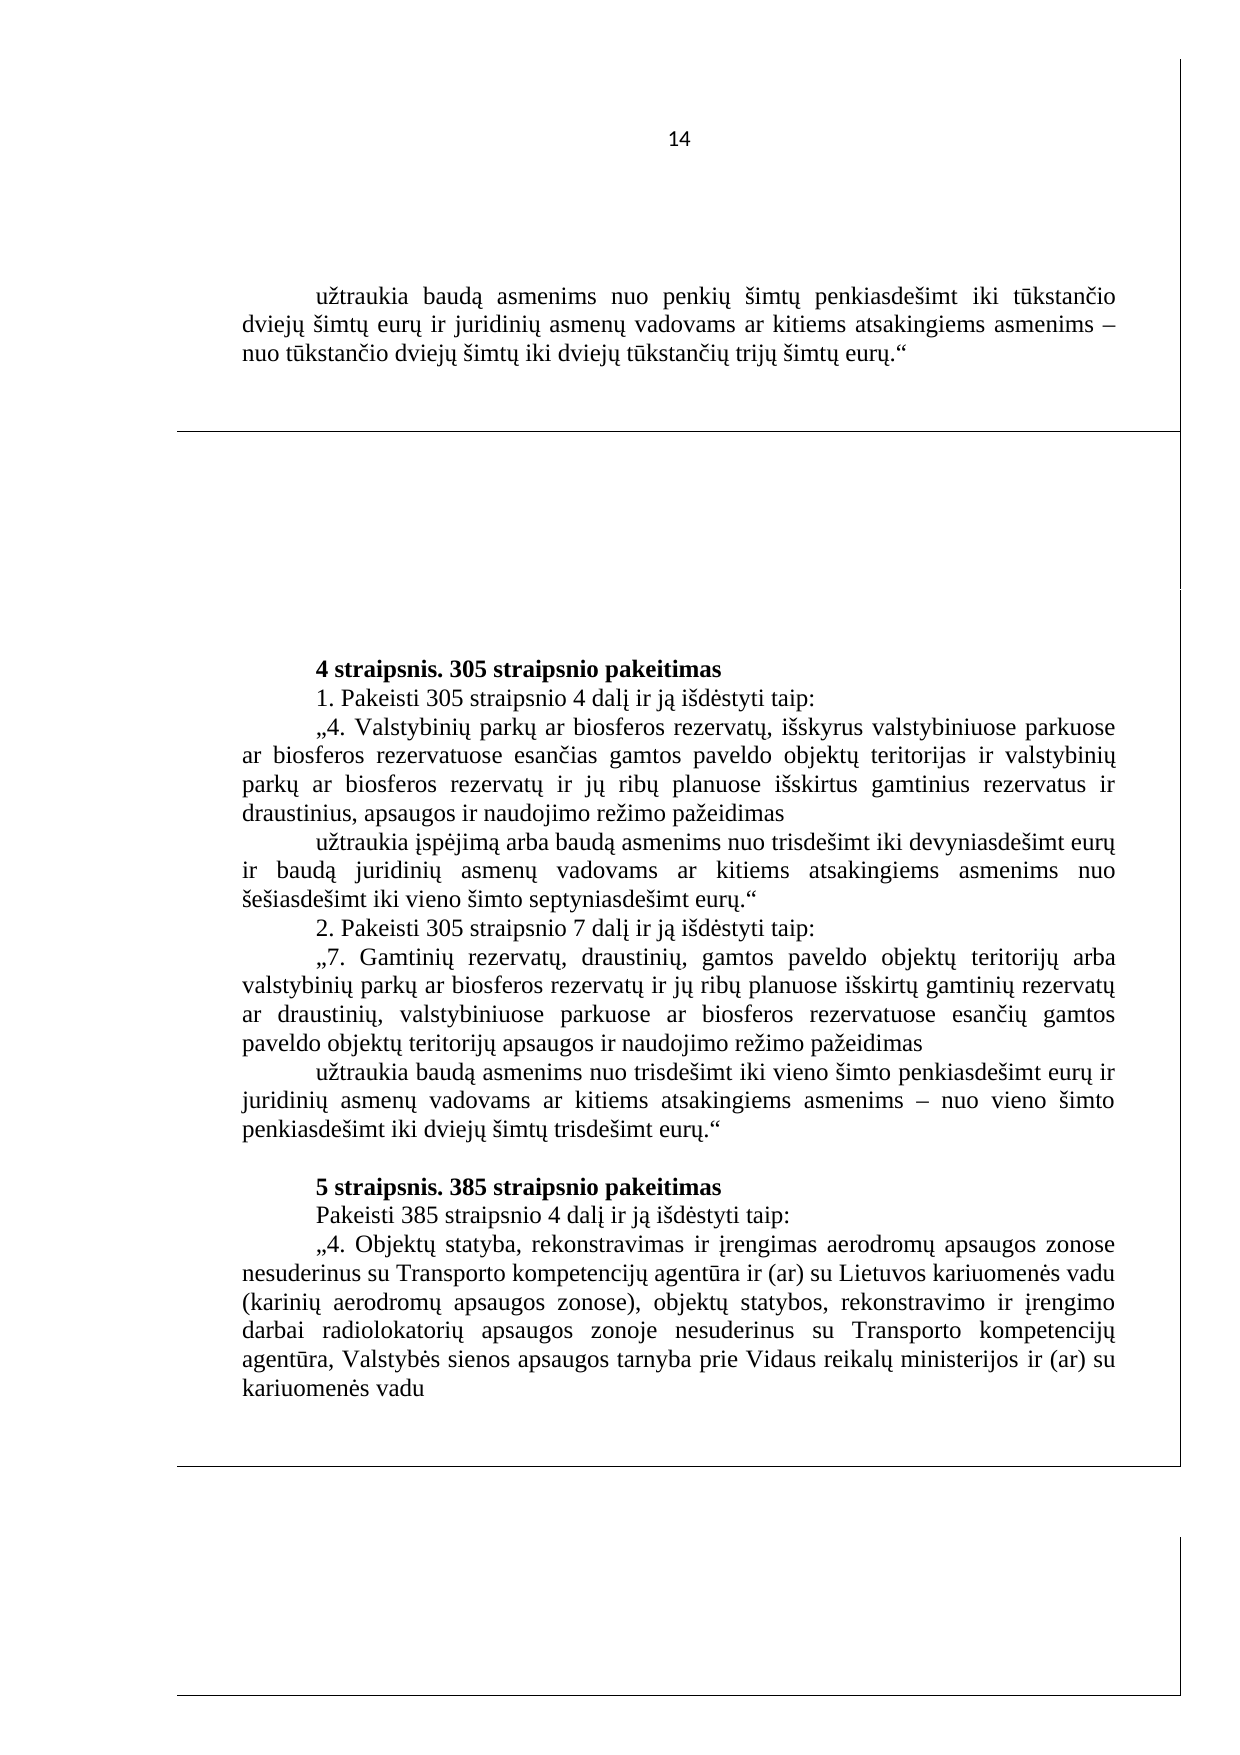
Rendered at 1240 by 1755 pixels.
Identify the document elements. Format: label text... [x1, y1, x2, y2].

text užtraukia baudą asmenims nuo trisdešimt iki vieno šimto penkiasdešimt eurų ir juridinių asmenų vadovams ar kitiems atsakingiems asmenims – nuo vieno šimto penkiasdešimt iki dviejų šimtų trisdešimt eurų.“ [177, 1057, 1180, 1143]
text „4. Objektų statyba, rekonstravimas ir įrengimas aerodromų apsaugos zonose nesuderinus su Transporto kompetencijų agentūra ir (ar) su Lietuvos kariuomenės vadu (karinių aerodromų apsaugos zonose), objektų statybos, rekonstravimo ir įrengimo darbai radiolokatorių apsaugos zonoje nesuderinus su Transporto kompetencijų agentūra, Valstybės sienos apsaugos tarnyba prie Vidaus reikalų ministerijos ir (ar) su kariuomenės vadu [177, 1229, 1180, 1466]
text 5 straipsnis. 385 straipsnio pakeitimas [177, 1172, 1180, 1200]
text užtraukia įspėjimą arba baudą asmenims nuo trisdešimt iki devyniasdešimt eurų ir baudą juridinių asmenų vadovams ar kitiems atsakingiems asmenims nuo šešiasdešimt iki vieno šimto septyniasdešimt eurų.“ [177, 827, 1180, 913]
text 2. Pakeisti 305 straipsnio 7 dalį ir ją išdėstyti taip: [177, 913, 1180, 942]
text Pakeisti 385 straipsnio 4 dalį ir ją išdėstyti taip: [177, 1200, 1180, 1229]
text „4. Valstybinių parkų ar biosferos rezervatų, išskyrus valstybiniuose parkuose ar biosferos rezervatuose esančias gamtos paveldo objektų teritorijas ir valstybinių parkų ar biosferos rezervatų ir jų ribų planuose išskirtus gamtinius rezervatus ir draustinius, apsaugos ir naudojimo režimo pažeidimas [177, 712, 1180, 827]
text 1. Pakeisti 305 straipsnio 4 dalį ir ją išdėstyti taip: [177, 683, 1180, 712]
text užtraukia baudą asmenims nuo penkių šimtų penkiasdešimt iki tūkstančio dviejų šimtų eurų ir juridinių asmenų vadovams ar kitiems atsakingiems asmenims – nuo tūkstančio dviejų šimtų iki dviejų tūkstančių trijų šimtų eurų.“ [177, 216, 1180, 431]
text „7. Gamtinių rezervatų, draustinių, gamtos paveldo objektų teritorijų arba valstybinių parkų ar biosferos rezervatų ir jų ribų planuose išskirtų gamtinių rezervatų ar draustinių, valstybiniuose parkuose ar biosferos rezervatuose esančių gamtos paveldo objektų teritorijų apsaugos ir naudojimo režimo pažeidimas [177, 942, 1180, 1057]
text 4 straipsnis. 305 straipsnio pakeitimas [177, 589, 1181, 683]
